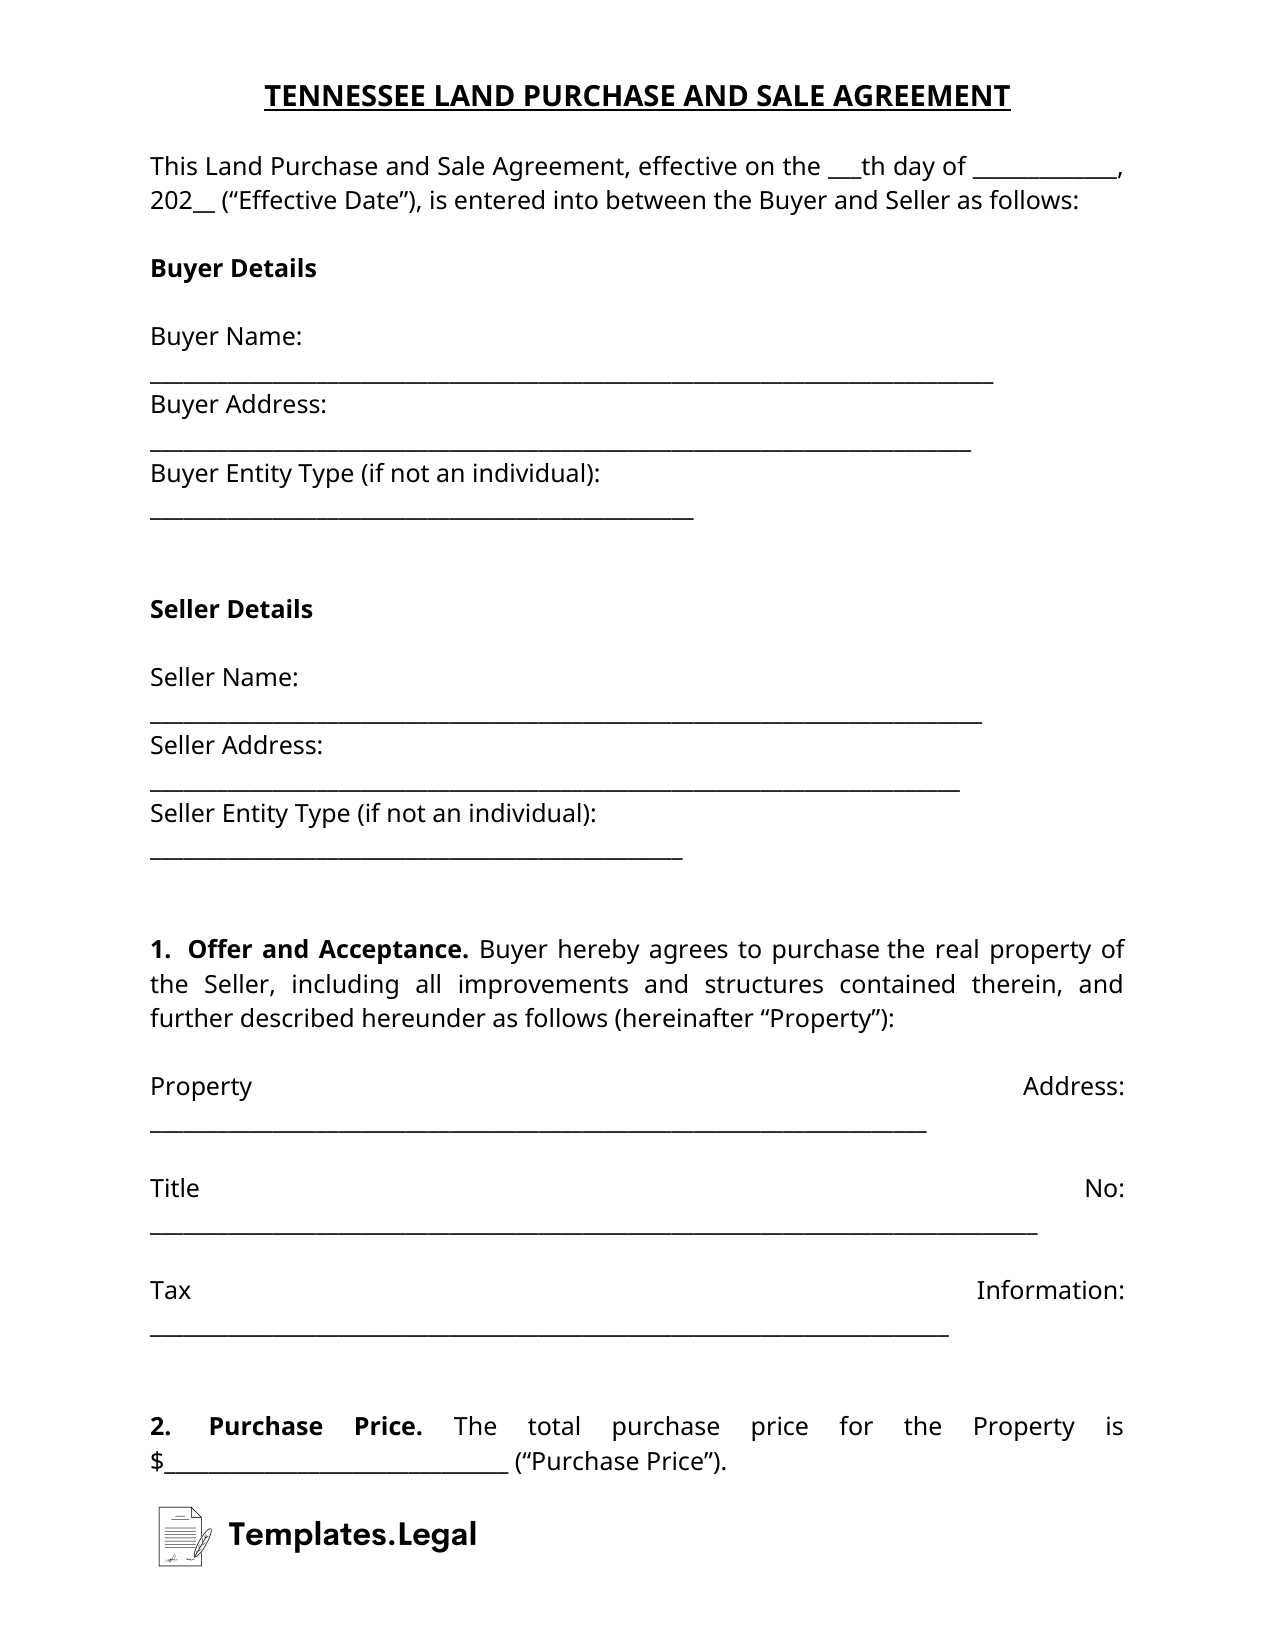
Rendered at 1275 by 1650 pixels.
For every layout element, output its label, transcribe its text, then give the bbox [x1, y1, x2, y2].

text Seller Address: _________________________________________________________________________ [150, 728, 1125, 796]
text Tax Information: ________________________________________________________________________ [150, 1273, 1125, 1341]
text Buyer Details [150, 251, 1125, 285]
text Seller Entity Type (if not an individual): ________________________________________________ [150, 796, 1125, 864]
text Seller Name: ___________________________________________________________________________ [150, 660, 1125, 728]
text Title No: ________________________________________________________________________________ [150, 1171, 1125, 1239]
text Buyer Address: __________________________________________________________________________ [150, 387, 1125, 455]
text Seller Details [150, 592, 1125, 626]
text Property Address: ______________________________________________________________________ [150, 1068, 1125, 1137]
text 2. Purchase Price. The total purchase price for the Property is $_______________________________ (“Purchase Price”). [150, 1409, 1125, 1477]
text Buyer Name: ____________________________________________________________________________ [150, 319, 1125, 387]
text TENNESSEE LAND PURCHASE AND SALE AGREEMENT [150, 75, 1125, 115]
text This Land Purchase and Sale Agreement, effective on the ___th day of _____________, 202__ (“Effective Date”), is entered into between the Buyer and Seller as follows: [150, 149, 1125, 217]
text 1. Offer and Acceptance. Buyer hereby agrees to purchase the real property of the Seller, including all improvements and structures contained therein, and further described hereunder as follows (hereinafter “Property”): [150, 932, 1125, 1034]
text Buyer Entity Type (if not an individual): _________________________________________________ [150, 455, 1125, 523]
